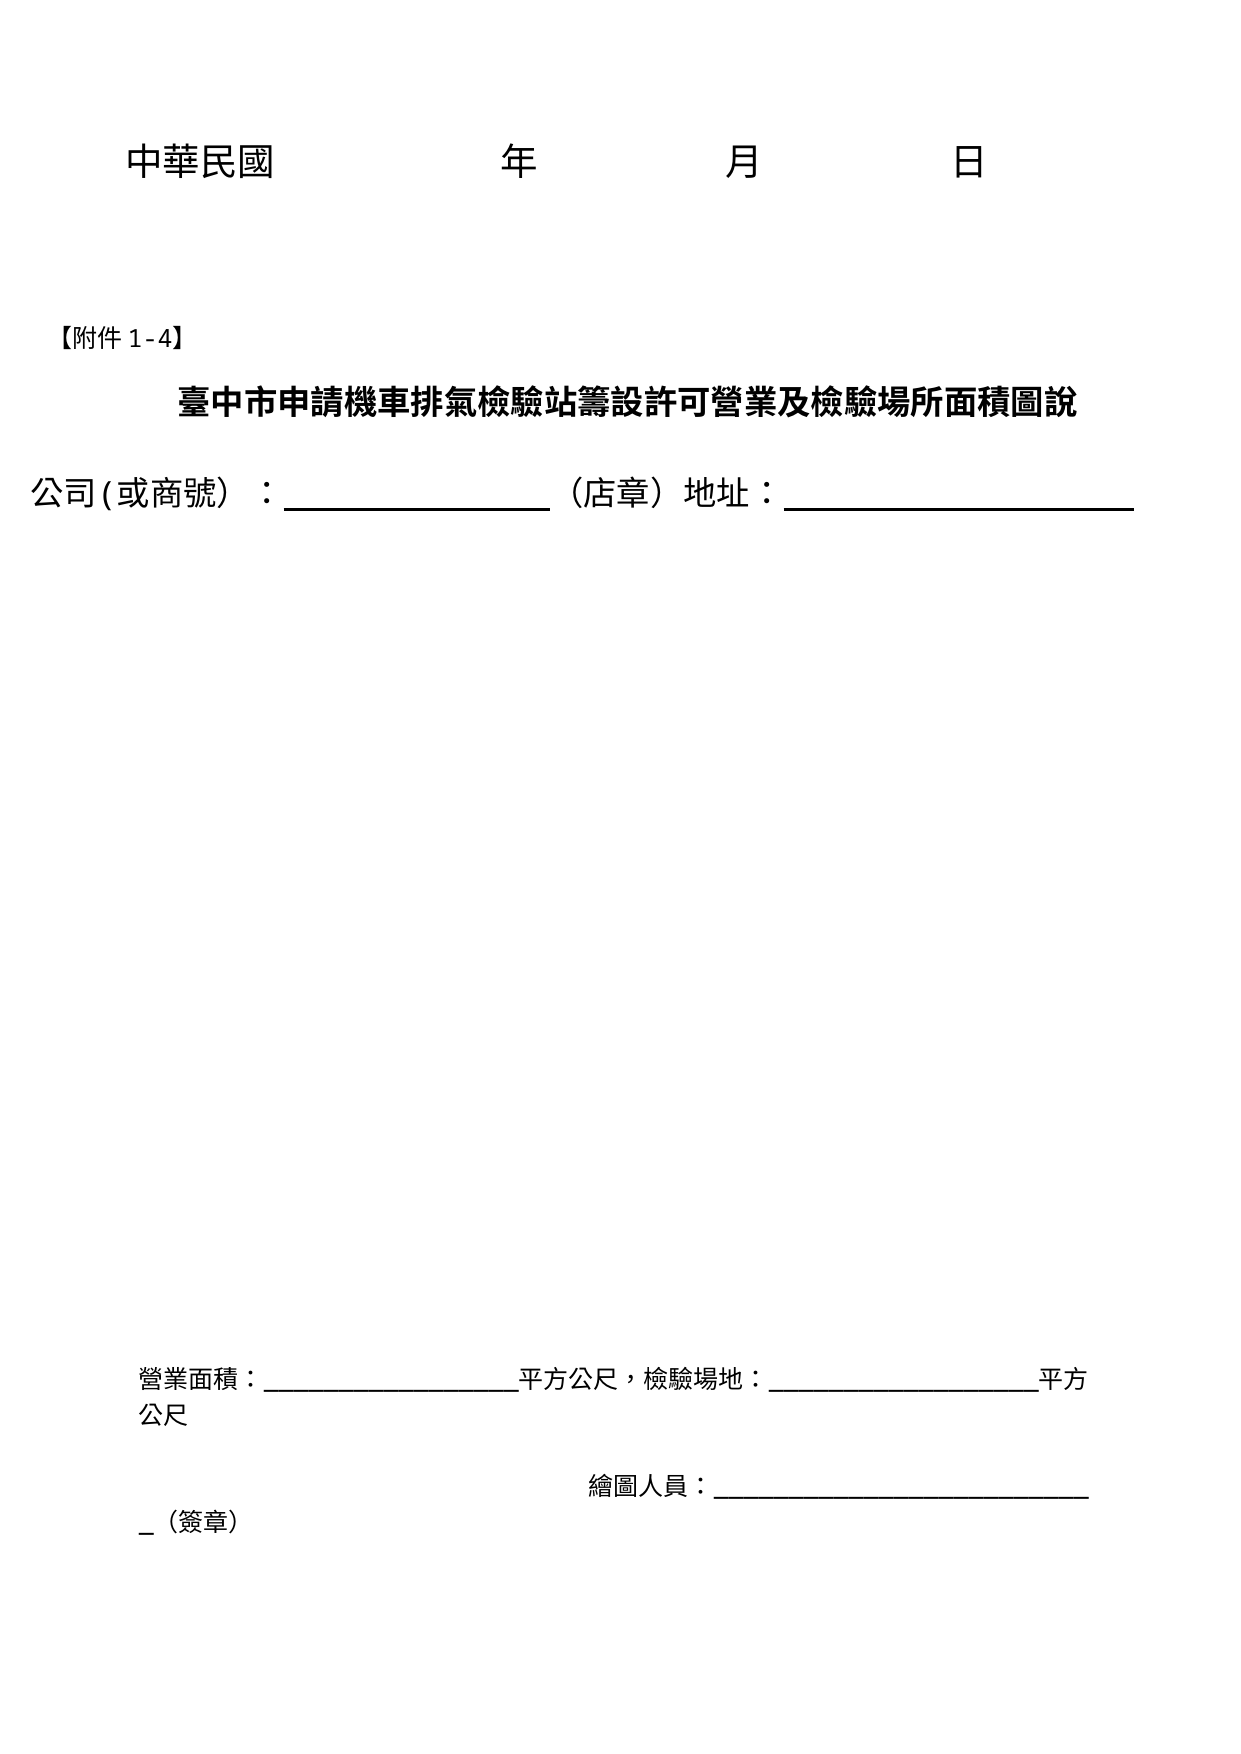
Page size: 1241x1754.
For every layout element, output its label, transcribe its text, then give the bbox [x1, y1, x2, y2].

text 公司(或商號）： （店章）地址： [30, 467, 1240, 516]
text 臺中市申請機車排氣檢驗站籌設許可營業及檢驗場所面積圖說 [48, 376, 1205, 424]
text 繪圖人員：__________________________（簽章） [139, 1466, 1102, 1538]
text 中華民國 年 月 日 [48, 132, 1205, 186]
text 營業面積：_________________平方公尺，檢驗場地：__________________平方公尺 [139, 1359, 1102, 1432]
text 【附件1-4】 [47, 295, 1205, 357]
